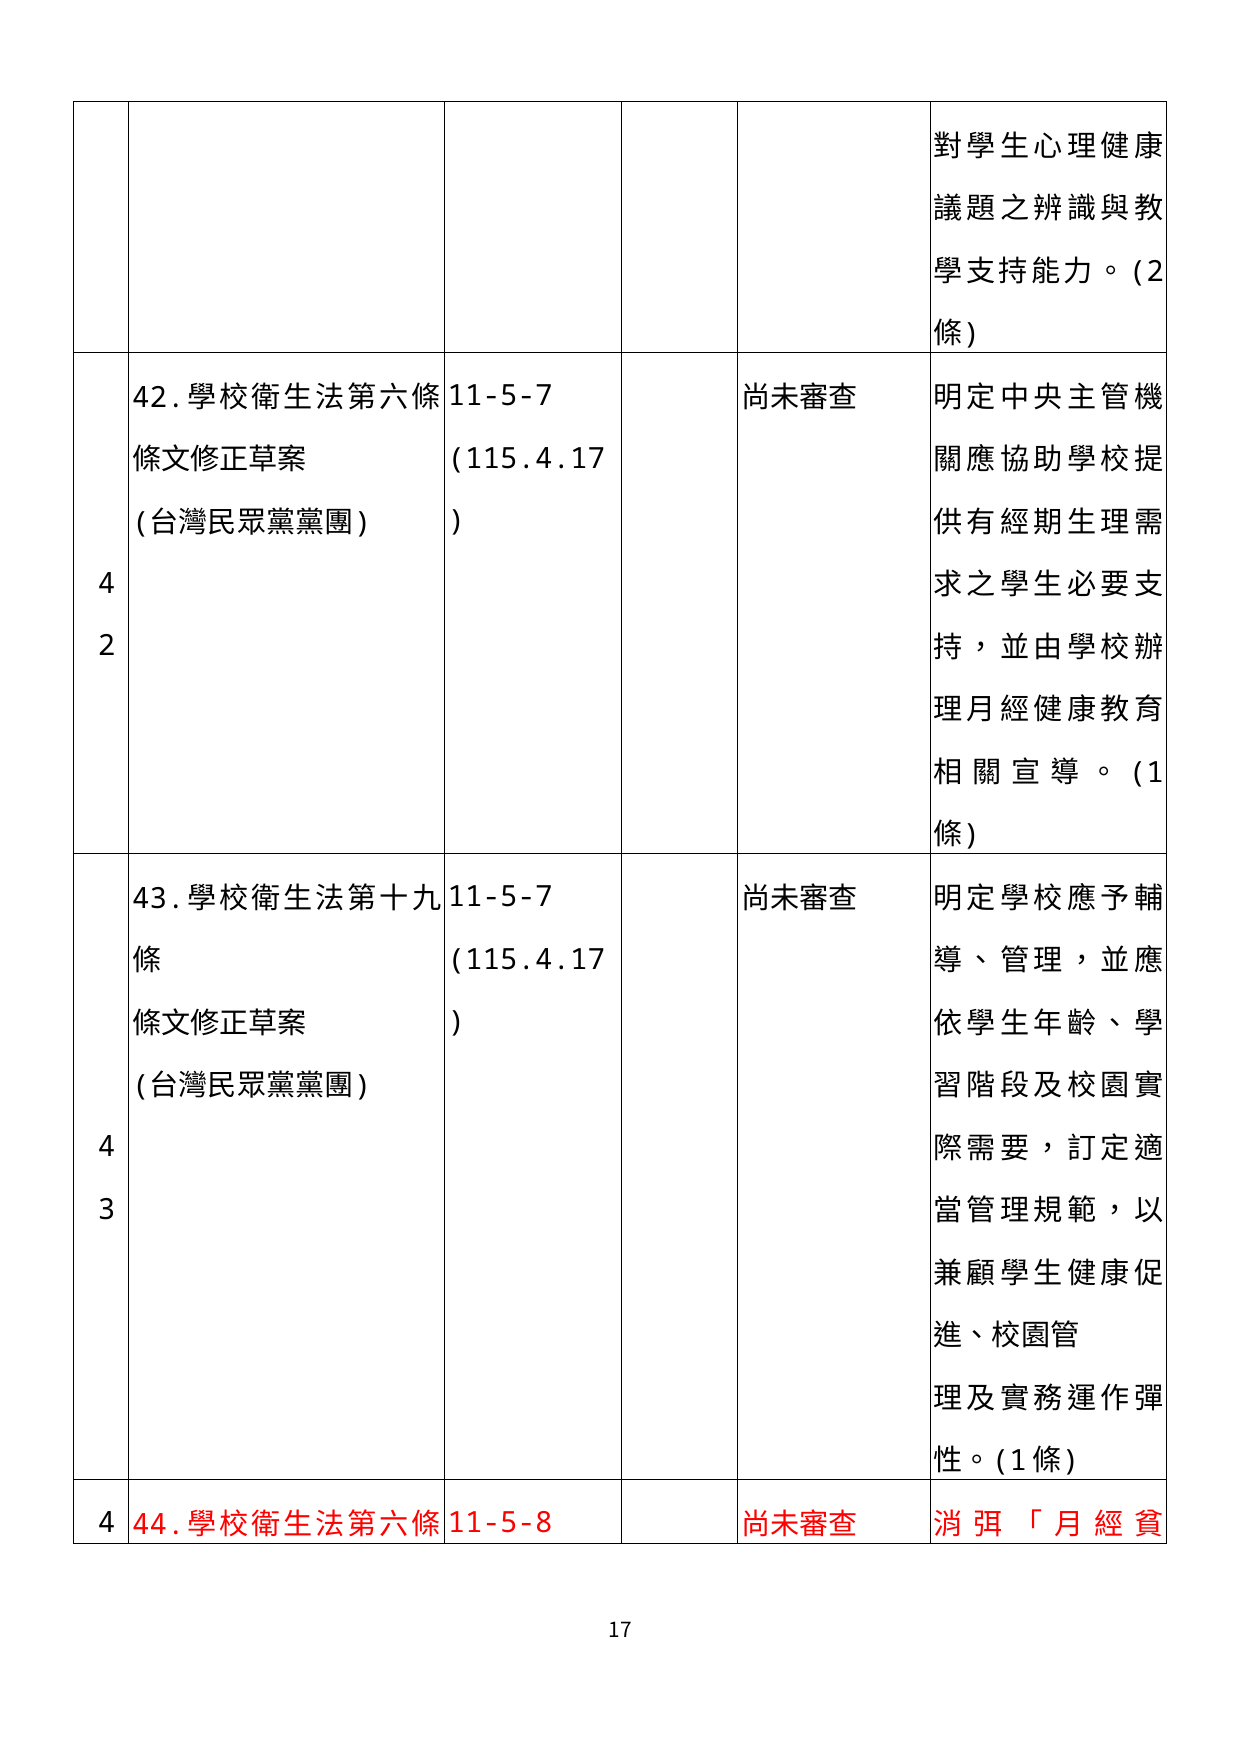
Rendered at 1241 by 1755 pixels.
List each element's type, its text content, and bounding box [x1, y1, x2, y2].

table_cell [622, 353, 737, 853]
table_cell 明定中央主管機關應協助學校提供有經期生理需求之學生必要支持，並由學校辦理月經健康教育相關宣導。(1條) [931, 353, 1166, 853]
table_cell [74, 854, 128, 1479]
table_cell 11-5-8 [445, 1480, 621, 1542]
table_cell [74, 353, 128, 853]
table_cell 尚未審查 [738, 1480, 930, 1542]
table_cell 11-5-7 (115.4.17) [445, 353, 621, 853]
table_cell [129, 102, 444, 352]
table_cell [74, 102, 128, 352]
table_cell [738, 102, 930, 352]
table_cell 42.學校衛生法第六條條文修正草案 (台灣民眾黨黨團) [129, 353, 444, 853]
table_cell 明定學校應予輔導、管理，並應依學生年齡、學習階段及校園實際需要，訂定適當管理規範，以兼顧學生健康促進、校園管 理及實務運作彈性。(1條) [931, 854, 1166, 1479]
table_cell [622, 102, 737, 352]
table_cell [445, 102, 621, 352]
table_cell [74, 1480, 128, 1542]
table_cell [622, 1480, 737, 1542]
table_cell 44.學校衛生法第六條 [129, 1480, 444, 1542]
table_cell 消弭「月經貧 [931, 1480, 1166, 1542]
table_cell 11-5-7 (115.4.17) [445, 854, 621, 1479]
table_cell 43.學校衛生法第十九條 條文修正草案 (台灣民眾黨黨團) [129, 854, 444, 1479]
table_cell 尚未審查 [738, 854, 930, 1479]
table_cell [622, 854, 737, 1479]
table_cell 對學生心理健康議題之辨識與教學支持能力。(2條) [931, 102, 1166, 352]
table_cell 尚未審查 [738, 353, 930, 853]
